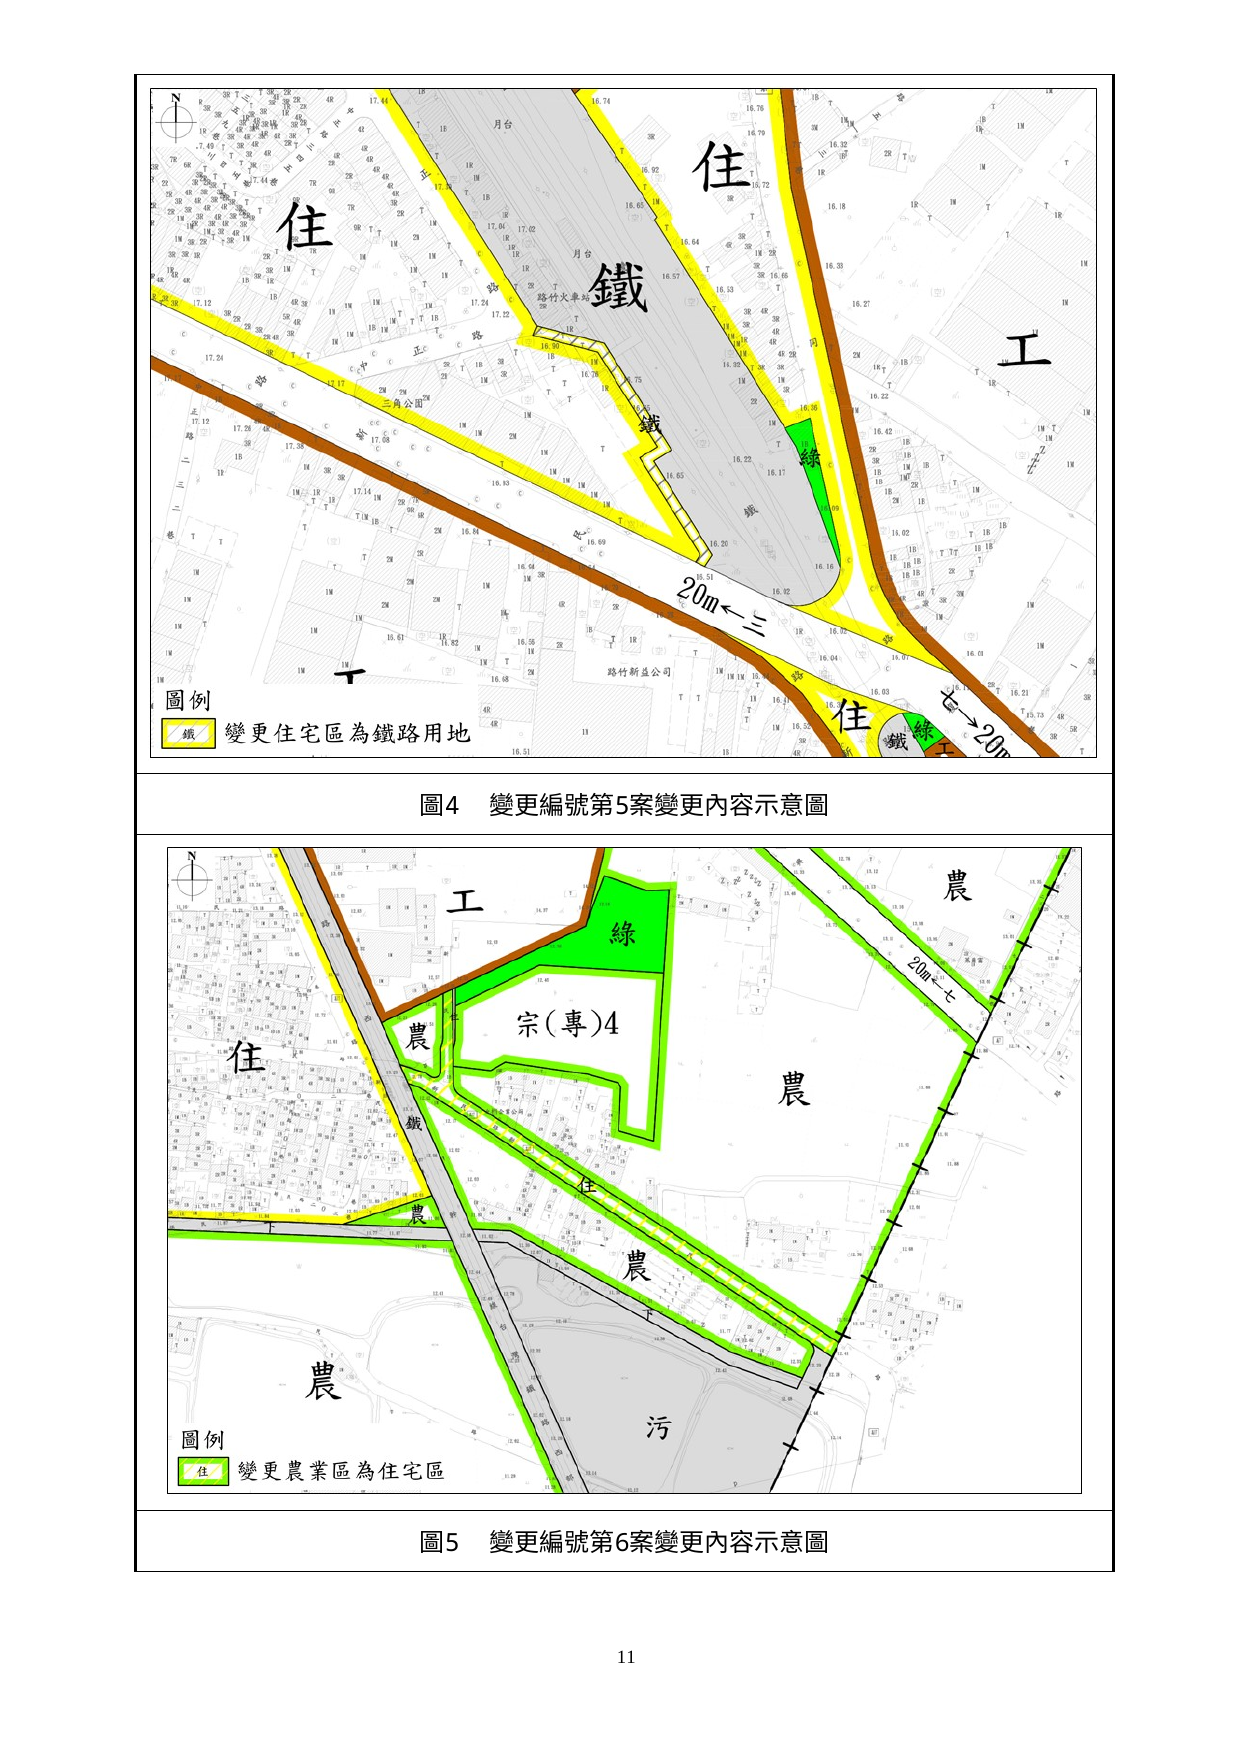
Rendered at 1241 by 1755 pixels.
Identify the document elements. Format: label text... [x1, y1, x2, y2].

table_cell 圖4 變更編號第5案變更內容示意圖 [137, 774, 1112, 834]
table_cell [137, 75, 1112, 773]
table_cell [137, 835, 1112, 1509]
table_cell 圖5 變更編號第6案變更內容示意圖 [137, 1511, 1112, 1571]
